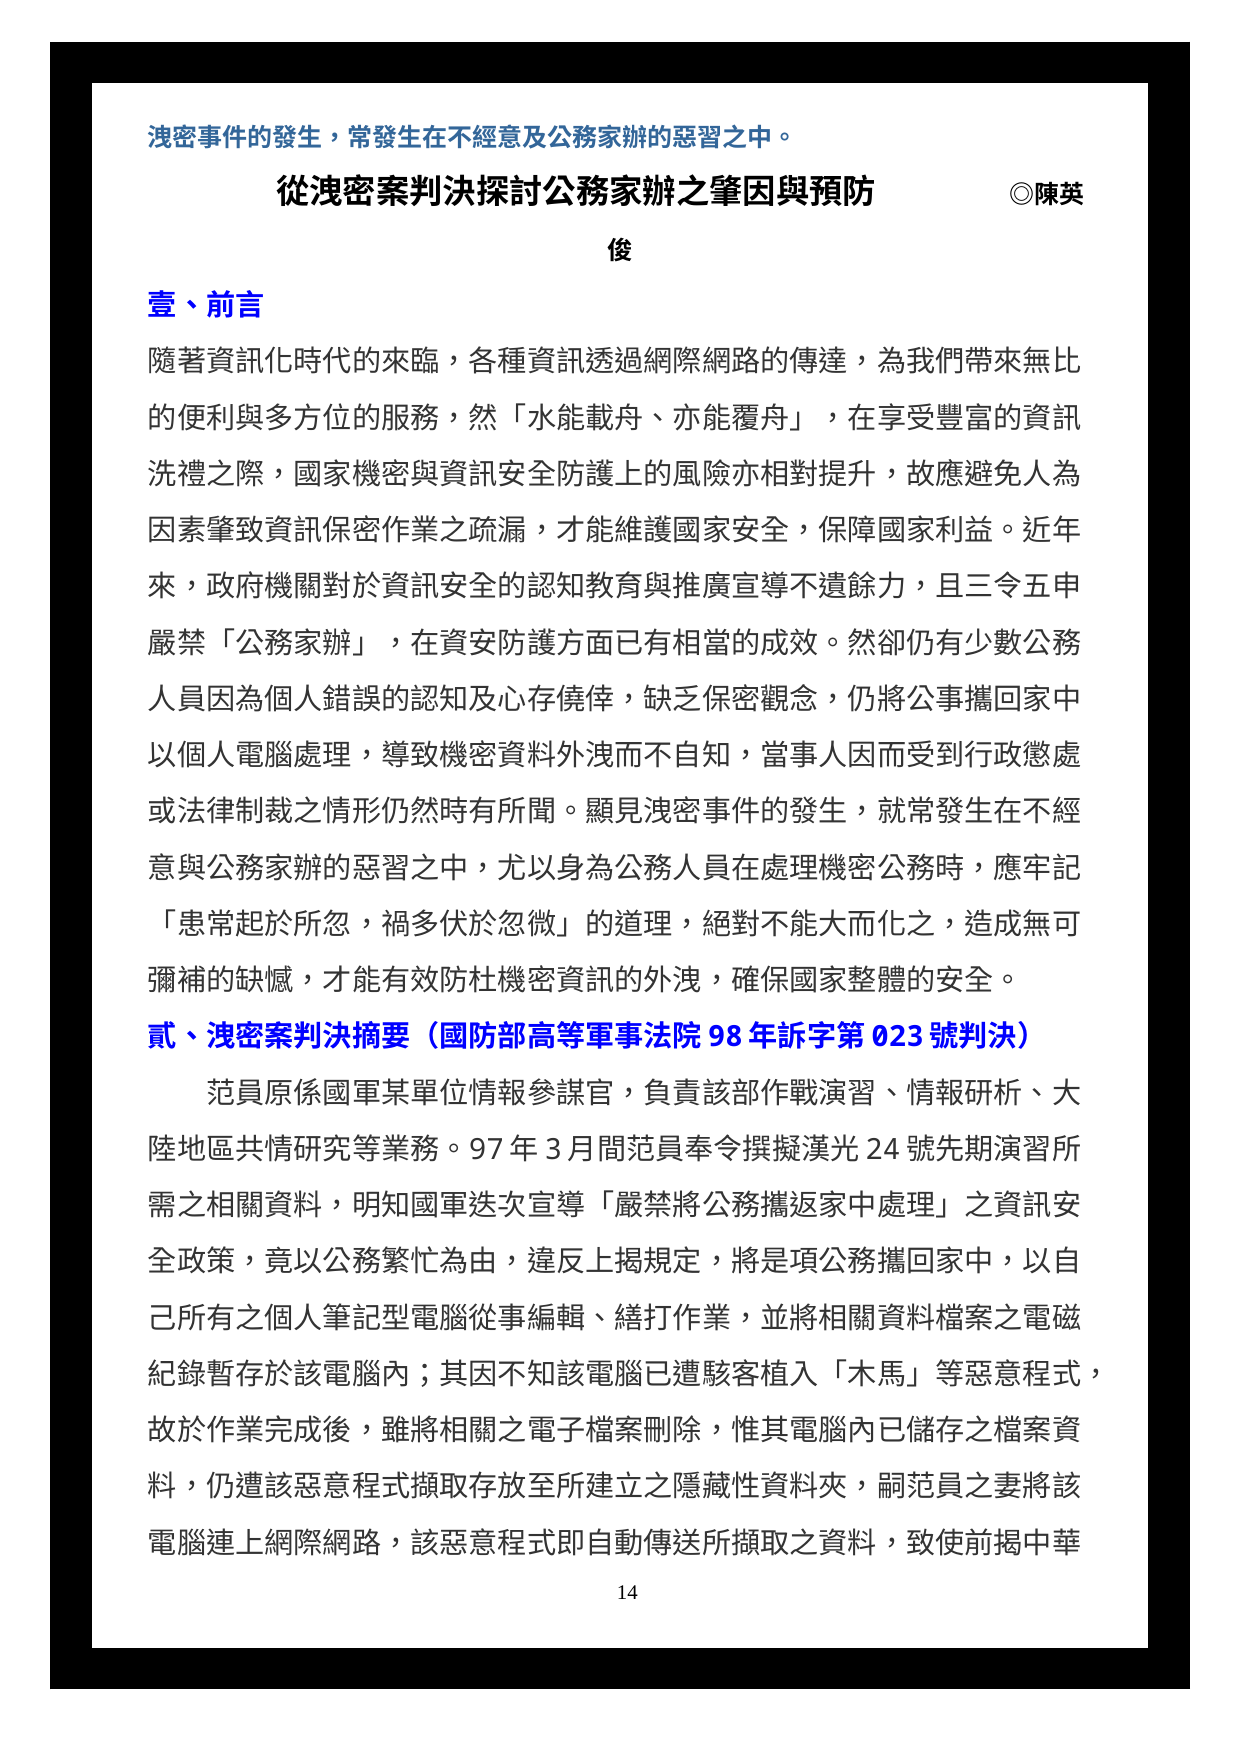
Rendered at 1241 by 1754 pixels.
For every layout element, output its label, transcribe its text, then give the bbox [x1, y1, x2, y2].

subtitle 從洩密案判決探討公務家辦之肇因與預防 ◎陳英俊 [148, 158, 1092, 271]
text 范員原係國軍某單位情報參謀官，負責該部作戰演習、情報研析、大陸地區共情研究等業務。97年3月間范員奉令撰擬漢光24號先期演習所需之相關資料，明知國軍迭次宣導「嚴禁將公務攜返家中處理」之資訊安全政策，竟以公務繁忙為由，違反上揭規定，將是項公務攜回家中，以自己所有之個人筆記型電腦從事編輯、繕打作業，並將相關資料檔案之電磁紀錄暫存於該電腦內；其因不知該電腦已遭駭客植入「木馬」等惡意程式，故於作業完成後，雖將相關之電子檔案刪除，惟其電腦內已儲存之檔案資料，仍遭該惡意程式擷取存放至所建立之隱藏性資料夾，嗣范員之妻將該電腦連上網際網路，該惡意程式即自動傳送所擷取之資料，致使前揭中華民國軍事上應秘密、業經核定為列屬「機密」級之4件軍事機密電磁紀錄檔案因而洩漏。 [148, 1058, 1092, 1564]
text 隨著資訊化時代的來臨，各種資訊透過網際網路的傳達，為我們帶來無比的便利與多方位的服務，然「水能載舟、亦能覆舟」，在享受豐富的資訊洗禮之際，國家機密與資訊安全防護上的風險亦相對提升，故應避免人為因素肇致資訊保密作業之疏漏，才能維護國家安全，保障國家利益。近年來，政府機關對於資訊安全的認知教育與推廣宣導不遺餘力，且三令五申嚴禁「公務家辦」，在資安防護方面已有相當的成效。然卻仍有少數公務人員因為個人錯誤的認知及心存僥倖，缺乏保密觀念，仍將公事攜回家中以個人電腦處理，導致機密資料外洩而不自知，當事人因而受到行政懲處或法律制裁之情形仍然時有所聞。顯見洩密事件的發生，就常發生在不經意與公務家辦的惡習之中，尤以身為公務人員在處理機密公務時，應牢記「患常起於所忽，禍多伏於忽微」的道理，絕對不能大而化之，造成無可彌補的缺憾，才能有效防杜機密資訊的外洩，確保國家整體的安全。 [148, 327, 1092, 1002]
subtitle 壹、前言 [148, 271, 1092, 327]
subtitle 貳、洩密案判決摘要（國防部高等軍事法院98年訴字第023號判決） [148, 1002, 1092, 1058]
text 洩密事件的發生，常發生在不經意及公務家辦的惡習之中。 [148, 102, 1092, 158]
